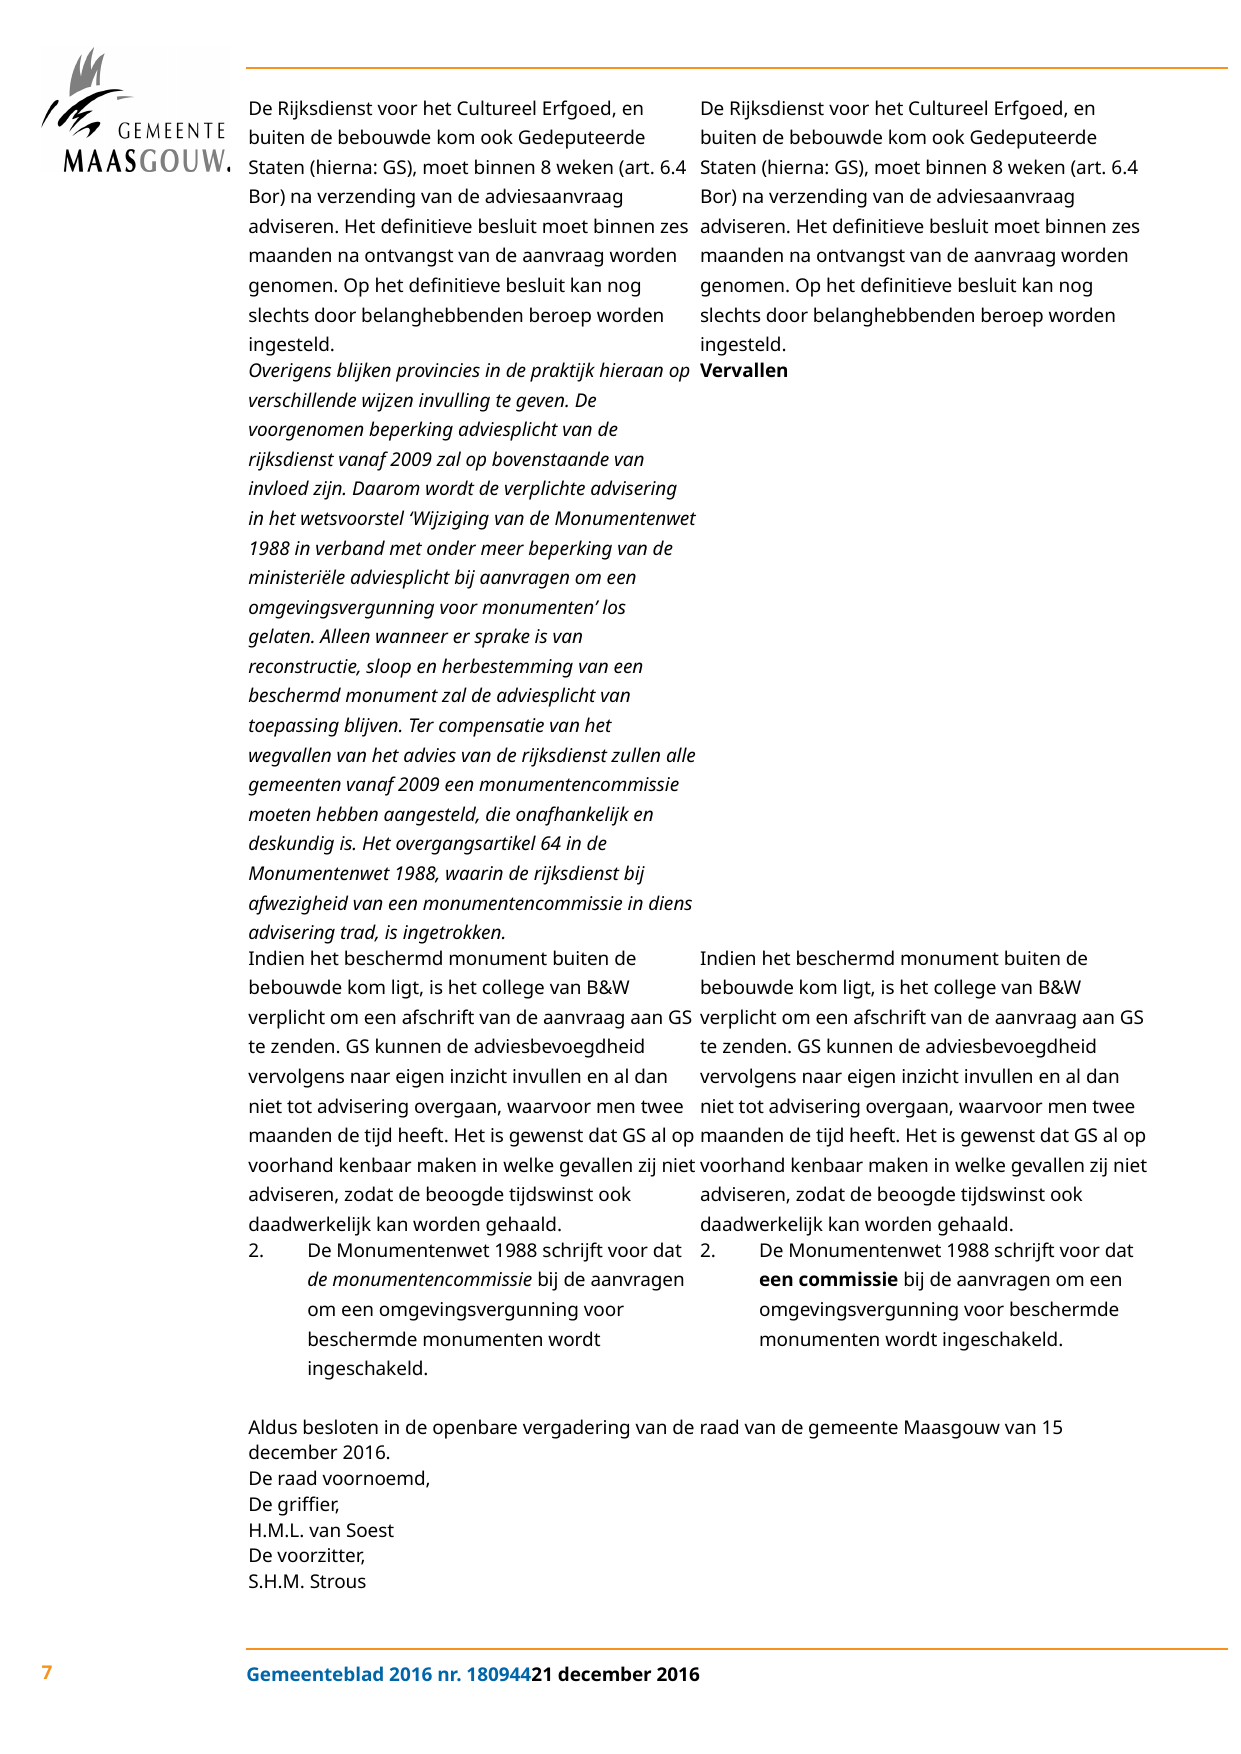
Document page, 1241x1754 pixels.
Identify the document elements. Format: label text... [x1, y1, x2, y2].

table_cell Indien het beschermd monument buiten de bebouwde kom ligt, is het college van B&W verplicht om een afschrift van de aanvraag aan GS te zenden. GS kunnen de adviesbevoegdheid vervolgens naar eigen inzicht invullen en al dan niet tot advisering overgaan, waarvoor men twee maanden de tijd heeft. Het is gewenst dat GS al op voorhand kenbaar maken in welke gevallen zij niet adviseren, zodat de beoogde tijdswinst ook daadwerkelijk kan worden gehaald. [248, 945, 700, 1237]
text Aldus besloten in de openbare vergadering van de raad van de gemeente Maasgouw van 15 december 2016. [248, 1414, 1152, 1465]
text H.M.L. van Soest [248, 1517, 1152, 1542]
table_cell De Rijksdienst voor het Cultureel Erfgoed, en buiten de bebouwde kom ook Gedeputeerde Staten (hierna: GS), moet binnen 8 weken (art. 6.4 Bor) na verzending van de adviesaanvraag adviseren. Het definitieve besluit moet binnen zes maanden na ontvangst van de aanvraag worden genomen. Op het definitieve besluit kan nog slechts door belanghebbenden beroep worden ingesteld. [248, 95, 700, 357]
text De voorzitter, [248, 1542, 1152, 1568]
table_cell De Monumentenwet 1988 schrijft voor dat de monumentencommissie bij de aanvragen om een omgevingsvergunning voor beschermde monumenten wordt ingeschakeld. [248, 1237, 700, 1381]
table_cell De Monumentenwet 1988 schrijft voor dat een commissie bij de aanvragen om een omgevingsvergunning voor beschermde monumenten wordt ingeschakeld. [700, 1237, 1152, 1381]
picture [41, 47, 231, 172]
table_cell Vervallen [700, 357, 1152, 945]
text S.H.M. Strous [248, 1568, 1152, 1594]
table_cell Overigens blijken provincies in de praktijk hieraan op verschillende wijzen invulling te geven. De voorgenomen beperking adviesplicht van de rijksdienst vanaf 2009 zal op bovenstaande van invloed zijn. Daarom wordt de verplichte advisering in het wetsvoorstel ‘Wijziging van de Monumentenwet 1988 in verband met onder meer beperking van de ministeriële adviesplicht bij aanvragen om een omgevingsvergunning voor monumenten’ los gelaten. Alleen wanneer er sprake is van reconstructie, sloop en herbestemming van een beschermd monument zal de adviesplicht van toepassing blijven. Ter compensatie van het wegvallen van het advies van de rijksdienst zullen alle gemeenten vanaf 2009 een monumentencommissie moeten hebben aangesteld, die onafhankelijk en deskundig is. Het overgangsartikel 64 in de Monumentenwet 1988, waarin de rijksdienst bij afwezigheid van een monumentencommissie in diens advisering trad, is ingetrokken. [248, 357, 700, 945]
table_cell Indien het beschermd monument buiten de bebouwde kom ligt, is het college van B&W verplicht om een afschrift van de aanvraag aan GS te zenden. GS kunnen de adviesbevoegdheid vervolgens naar eigen inzicht invullen en al dan niet tot advisering overgaan, waarvoor men twee maanden de tijd heeft. Het is gewenst dat GS al op voorhand kenbaar maken in welke gevallen zij niet adviseren, zodat de beoogde tijdswinst ook daadwerkelijk kan worden gehaald. [700, 945, 1152, 1237]
text De griffier, [248, 1491, 1152, 1517]
table_cell De Rijksdienst voor het Cultureel Erfgoed, en buiten de bebouwde kom ook Gedeputeerde Staten (hierna: GS), moet binnen 8 weken (art. 6.4 Bor) na verzending van de adviesaanvraag adviseren. Het definitieve besluit moet binnen zes maanden na ontvangst van de aanvraag worden genomen. Op het definitieve besluit kan nog slechts door belanghebbenden beroep worden ingesteld. [700, 95, 1152, 357]
text De raad voornoemd, [248, 1465, 1152, 1491]
